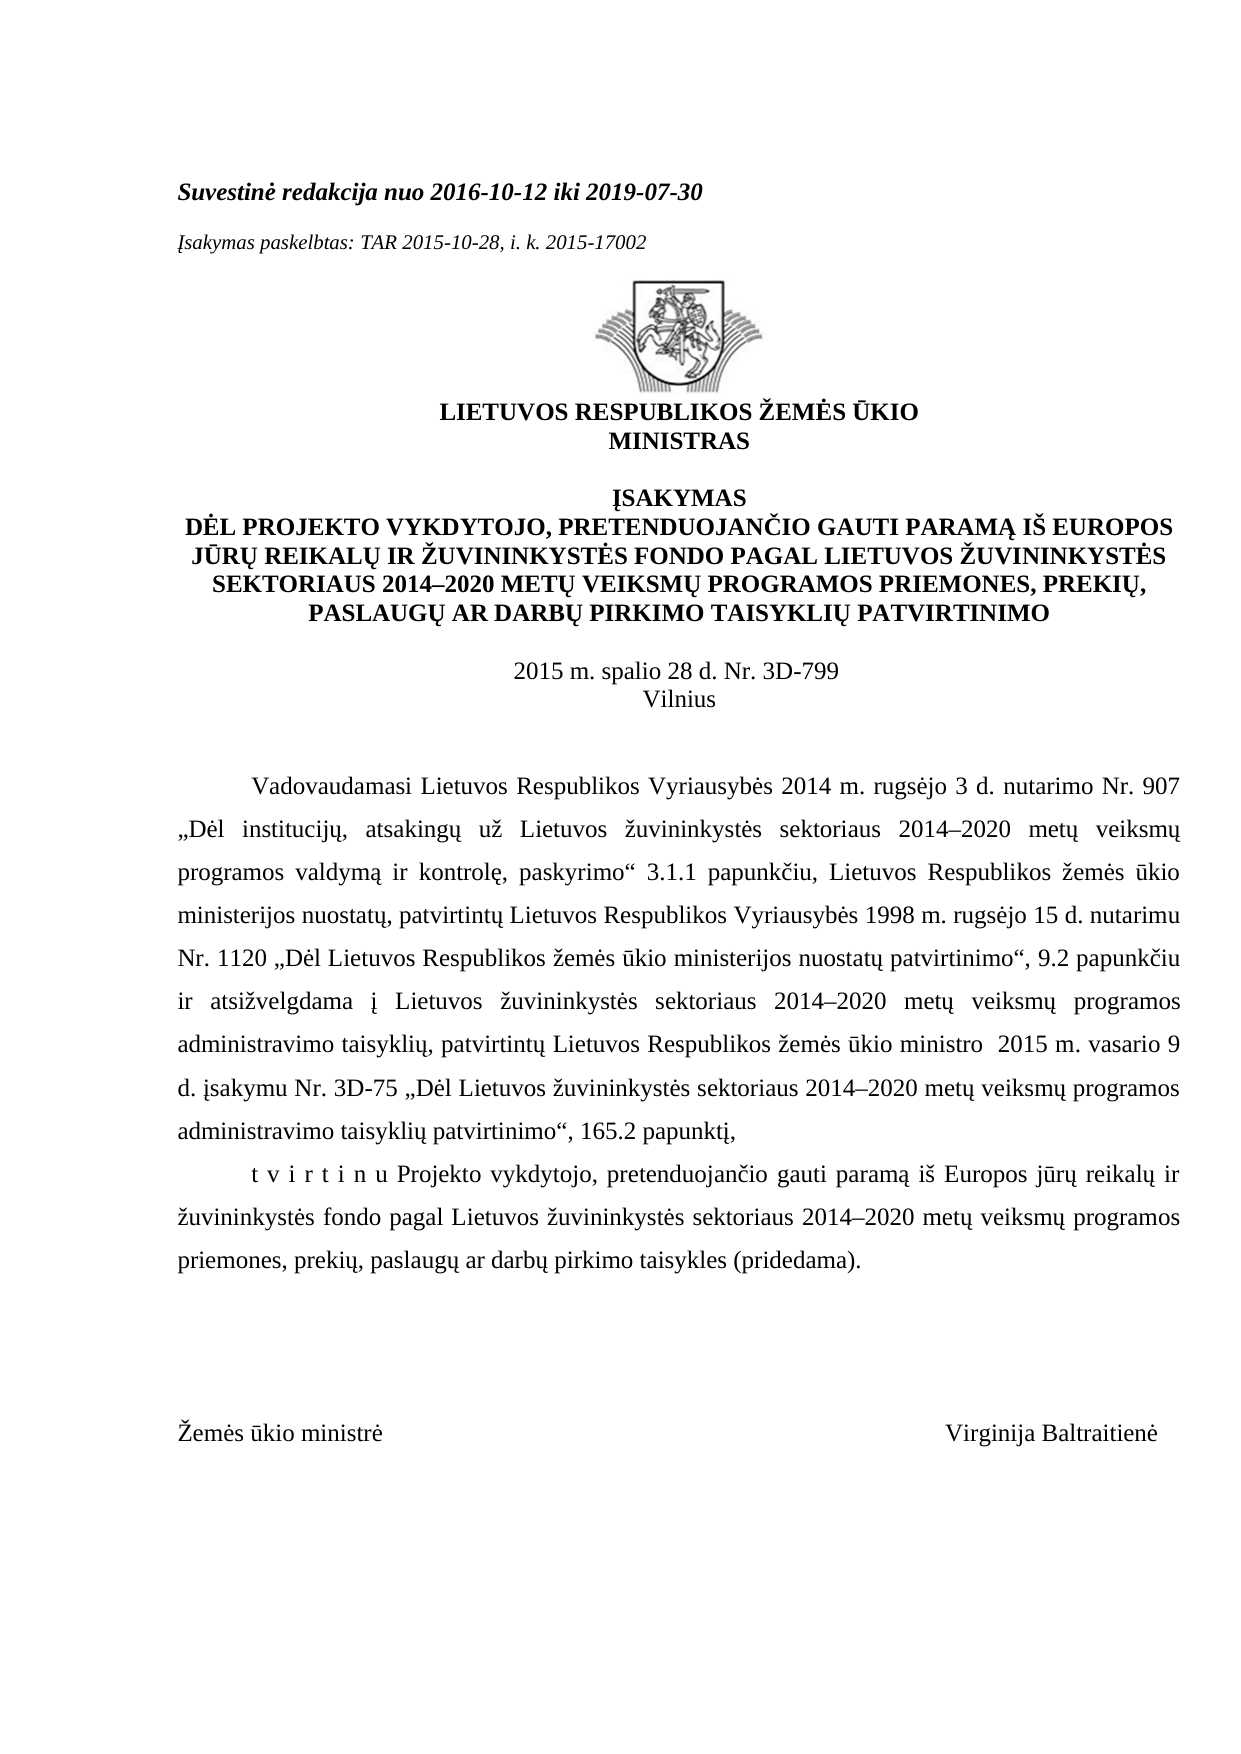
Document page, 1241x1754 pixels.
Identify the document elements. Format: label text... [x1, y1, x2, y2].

text Vadovaudamasi Lietuvos Respublikos Vyriausybės 2014 m. rugsėjo 3 d. nutarimo Nr. 907 „Dėl institucijų, atsakingų už Lietuvos žuvininkystės sektoriaus 2014–2020 metų veiksmų programos valdymą ir kontrolę, paskyrimo“ 3.1.1 papunkčiu, Lietuvos Respublikos žemės ūkio ministerijos nuostatų, patvirtintų Lietuvos Respublikos Vyriausybės 1998 m. rugsėjo 15 d. nutarimu Nr. 1120 „Dėl Lietuvos Respublikos žemės ūkio ministerijos nuostatų patvirtinimo“, 9.2 papunkčiu ir atsižvelgdama į Lietuvos žuvininkystės sektoriaus 2014–2020 metų veiksmų programos administravimo taisyklių, patvirtintų Lietuvos Respublikos žemės ūkio ministro 2015 m. vasario 9 d. įsakymu Nr. 3D-75 „Dėl Lietuvos žuvininkystės sektoriaus 2014–2020 metų veiksmų programos administravimo taisyklių patvirtinimo“, 165.2 papunktį, [177, 771, 1181, 1144]
text DĖL PROJEKTO VYKDYTOJO, PRETENDUOJANČIO GAUTI PARAMĄ IŠ EUROPOS JŪRŲ REIKALŲ IR ŽUVININKYSTĖS FONDO PAGAL LIETUVOS ŽUVININKYSTĖS SEKTORIAUS 2014–2020 METŲ VEIKSMŲ PROGRAMOS PRiemones, PREKIŲ, PASLAUGŲ AR DARBŲ Pirkimo TAISYKLIŲ PATVIRTINIMO [177, 512, 1181, 627]
text ĮSAKYMAS [177, 483, 1181, 512]
text Vilnius [177, 684, 1181, 713]
text LIETUVOS RESPUBLIKOS ŽEMĖS ŪKIO [177, 397, 1181, 426]
text Suvestinė redakcija nuo 2016-10-12 iki 2019-07-30 [177, 177, 1181, 206]
text MINISTRAS [177, 426, 1181, 454]
text 2015 m. spalio 28 d. Nr. 3D-799 [177, 656, 1181, 684]
text Įsakymas paskelbtas: TAR 2015-10-28, i. k. 2015-17002 [177, 230, 1181, 254]
text t v i r t i n u Projekto vykdytojo, pretenduojančio gauti paramą iš Europos jūrų reikalų ir žuvininkystės fondo pagal Lietuvos žuvininkystės sektoriaus 2014–2020 metų veiksmų programos priemones, prekių, paslaugų ar darbų pirkimo taisykles (pridedama). [177, 1159, 1181, 1274]
text Žemės ūkio ministrė Virginija Baltraitienė [177, 1418, 1181, 1446]
